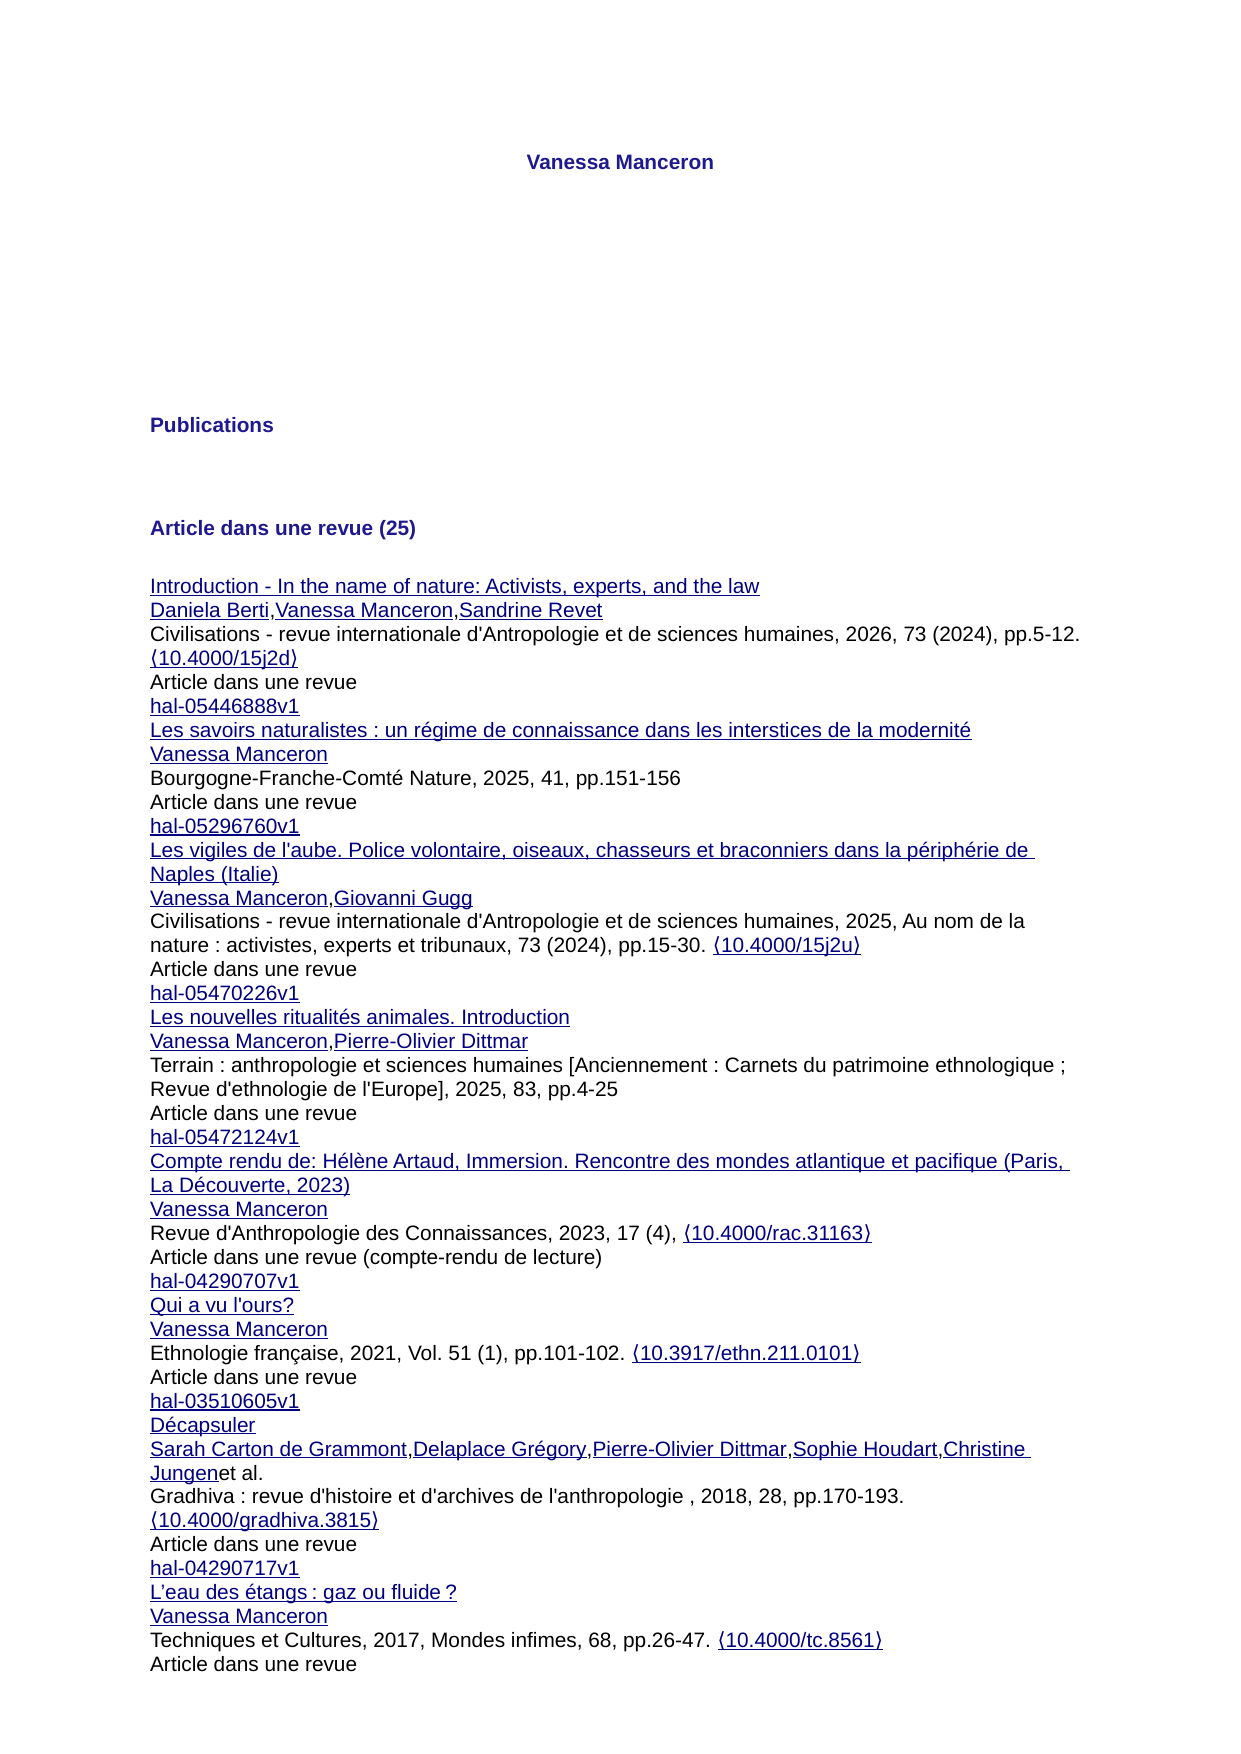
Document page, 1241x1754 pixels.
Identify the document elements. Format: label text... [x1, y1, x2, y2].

table_cell Les nouvelles ritualités animales. Introduction Vanessa Manceron,Pierre-Olivier Dittmar Terrain : anthropologie et sciences humaines [Anciennement : Carnets du patrimoine ethnologique ; Revue d'ethnologie de l'Europe], 2025, 83, pp.4-25 Article dans une revue hal-05472124v1 [150, 1005, 1090, 1149]
table_cell Compte rendu de: Hélène Artaud, Immersion. Rencontre des mondes atlantique et pacifique (Paris, La Découverte, 2023) Vanessa Manceron Revue d'Anthropologie des Connaissances, 2023, 17 (4), ⟨10.4000/rac.31163⟩ Article dans une revue (compte-rendu de lecture) hal-04290707v1 [150, 1149, 1090, 1293]
table_cell Les vigiles de l'aube. Police volontaire, oiseaux, chasseurs et braconniers dans la périphérie de Naples (Italie) Vanessa Manceron,Giovanni Gugg Civilisations - revue internationale d'Antropologie et de sciences humaines, 2025, Au nom de la nature : activistes, experts et tribunaux, 73 (2024), pp.15-30. ⟨10.4000/15j2u⟩ Article dans une revue hal-05470226v1 [150, 838, 1090, 1005]
table_cell Qui a vu l'ours? Vanessa Manceron Ethnologie française, 2021, Vol. 51 (1), pp.101-102. ⟨10.3917/ethn.211.0101⟩ Article dans une revue hal-03510605v1 [150, 1293, 1090, 1412]
table_cell Les savoirs naturalistes : un régime de connaissance dans les interstices de la modernité Vanessa Manceron Bourgogne-Franche-Comté Nature, 2025, 41, pp.151-156 Article dans une revue hal-05296760v1 [150, 718, 1090, 837]
table_header Introduction - In the name of nature: Activists, experts, and the law Daniela Berti,Vanessa Manceron,Sandrine Revet Civilisations - revue internationale d'Antropologie et de sciences humaines, 2026, 73 (2024), pp.5-12. ⟨10.4000/15j2d⟩ Article dans une revue hal-05446888v1 [150, 574, 1090, 718]
subtitle Publications [150, 412, 1090, 436]
subtitle Article dans une revue (25) [150, 516, 1090, 539]
table_cell Décapsuler Sarah Carton de Grammont,Delaplace Grégory,Pierre-Olivier Dittmar,Sophie Houdart,Christine Jungenet al. Gradhiva : revue d'histoire et d'archives de l'anthropologie , 2018, 28, pp.170-193. ⟨10.4000/gradhiva.3815⟩ Article dans une revue hal-04290717v1 [150, 1413, 1090, 1580]
subtitle Vanessa Manceron [150, 150, 1090, 174]
table_cell L’eau des étangs : gaz ou fluide ? Vanessa Manceron Techniques et Cultures, 2017, Mondes infimes, 68, pp.26-47. ⟨10.4000/tc.8561⟩ Article dans une revue [150, 1580, 1090, 1676]
